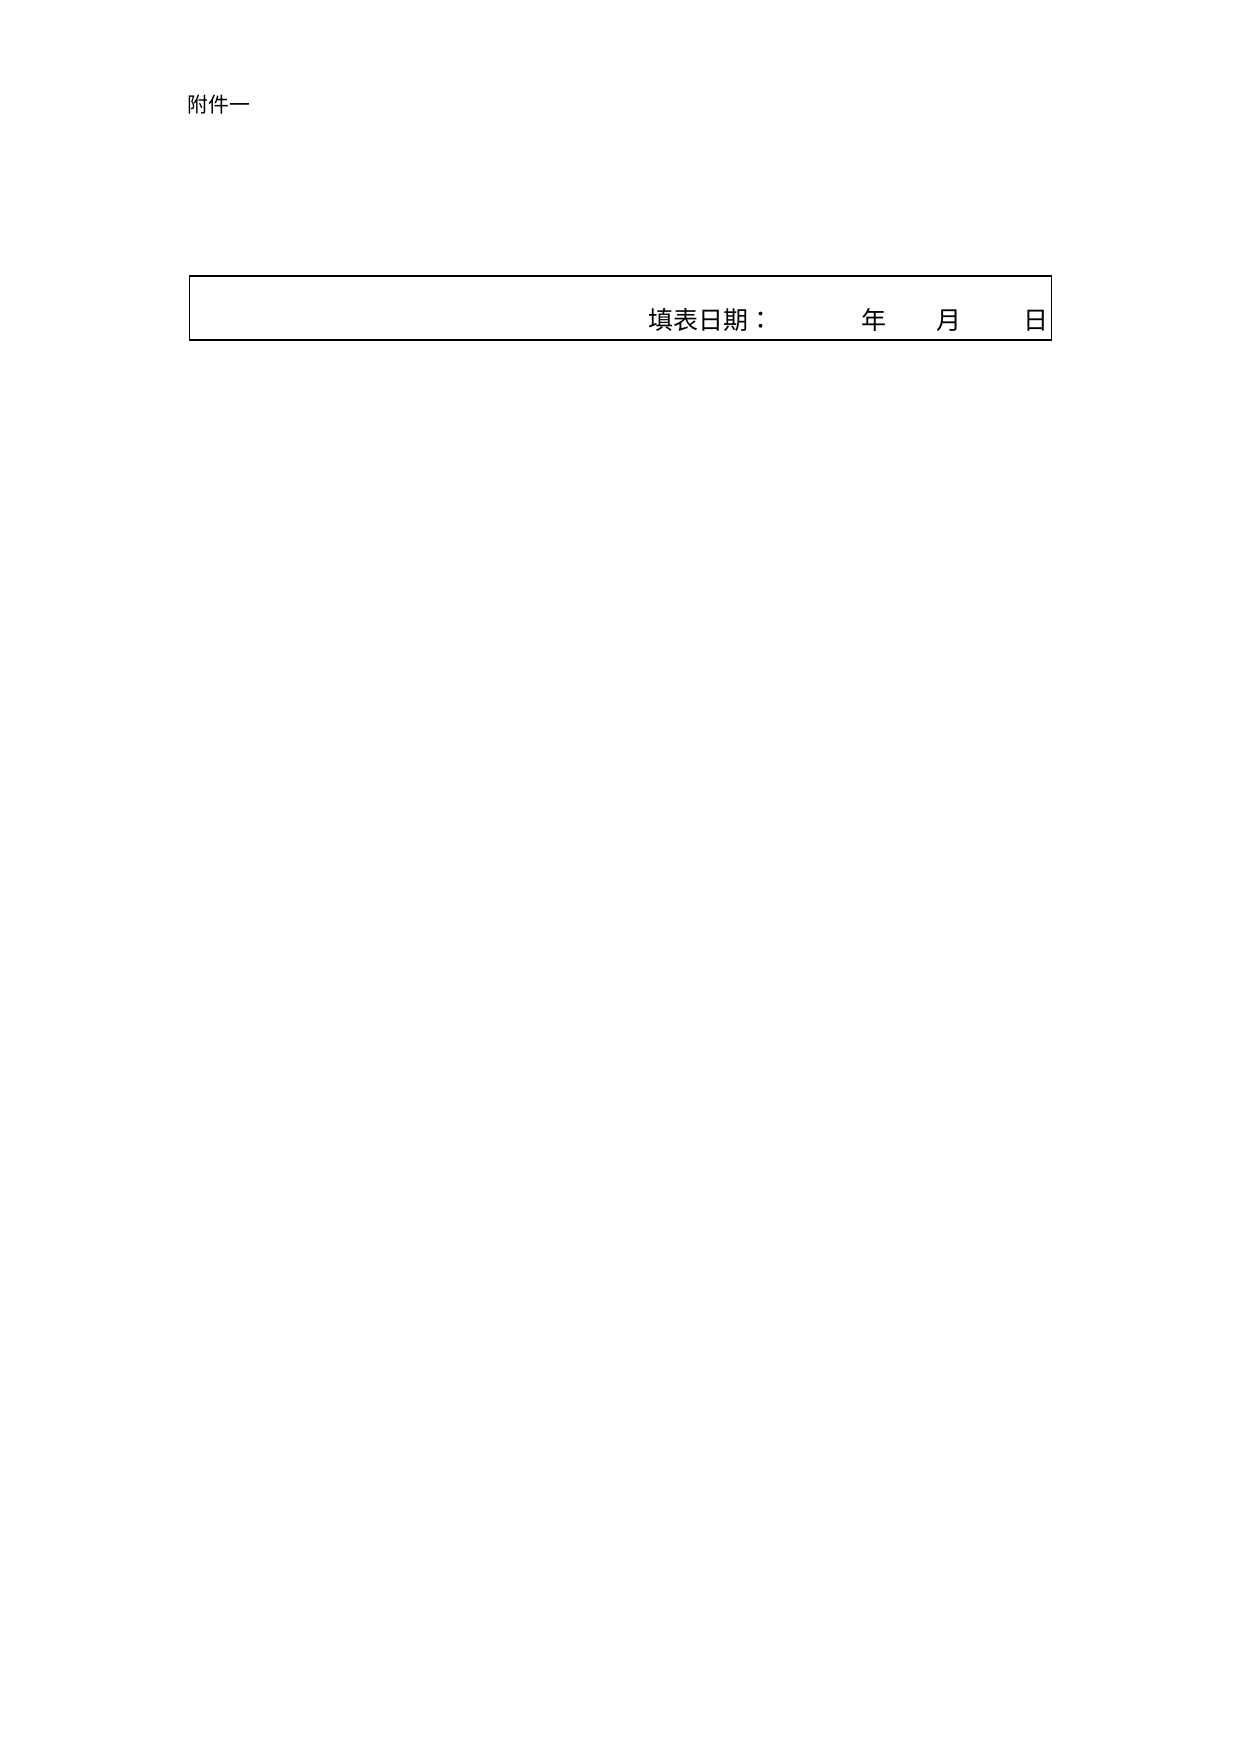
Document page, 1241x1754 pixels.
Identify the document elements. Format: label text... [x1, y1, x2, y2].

table_cell 填表日期： 年 月 日 [190, 277, 1051, 339]
